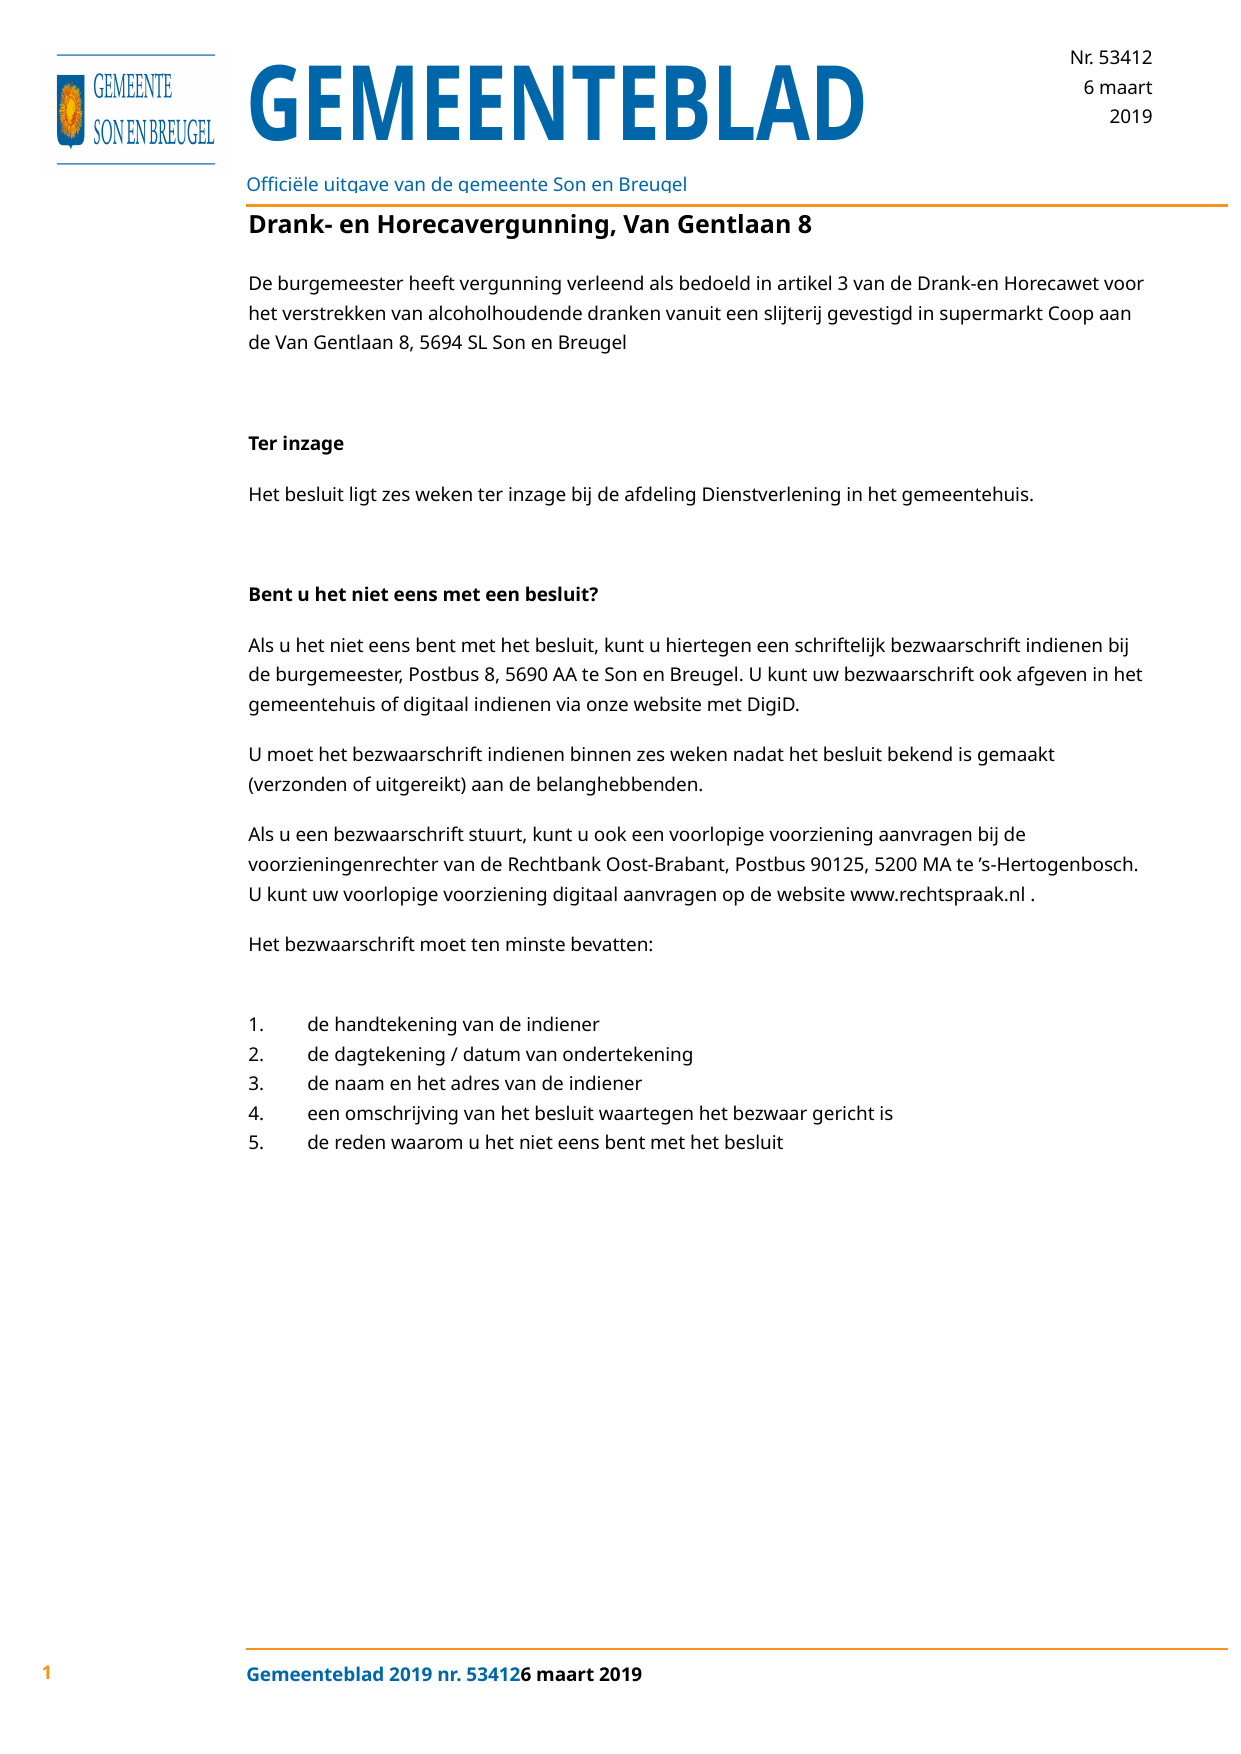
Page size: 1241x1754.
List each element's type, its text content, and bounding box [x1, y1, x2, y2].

list een omschrijving van het besluit waartegen het bezwaar gericht is [248, 1100, 1152, 1126]
text Ter inzage [248, 430, 1152, 456]
text Als u het niet eens bent met het besluit, kunt u hiertegen een schriftelijk bezwaarschrift indienen bij de burgemeester, Postbus 8, 5690 AA te Son en Breugel. U kunt uw bezwaarschrift ook afgeven in het gemeentehuis of digitaal indienen via onze website met DigiD. [248, 632, 1152, 717]
text Drank- en Horecavergunning, Van Gentlaan 8 [248, 207, 1152, 241]
list de naam en het adres van de indiener [248, 1070, 1152, 1096]
text Het besluit ligt zes weken ter inzage bij de afdeling Dienstverlening in het gemeentehuis. [248, 481, 1152, 506]
list de dagtekening / datum van ondertekening [248, 1041, 1152, 1066]
text U moet het bezwaarschrift indienen binnen zes weken nadat het besluit bekend is gemaakt (verzonden of uitgereikt) aan de belanghebbenden. [248, 742, 1152, 797]
list de handtekening van de indiener [248, 1011, 1152, 1037]
text Bent u het niet eens met een besluit? [248, 582, 1152, 607]
picture [41, 47, 231, 172]
list de reden waarom u het niet eens bent met het besluit [248, 1129, 1152, 1155]
text Als u een bezwaarschrift stuurt, kunt u ook een voorlopige voorziening aanvragen bij de voorzieningenrechter van de Rechtbank Oost-Brabant, Postbus 90125, 5200 MA te ’s-Hertogenbosch. U kunt uw voorlopige voorziening digitaal aanvragen op de website www.rechtspraak.nl . [248, 822, 1152, 906]
text De burgemeester heeft vergunning verleend als bedoeld in artikel 3 van de Drank-en Horecawet voor het verstrekken van alcoholhoudende dranken vanuit een slijterij gevestigd in supermarkt Coop aan de Van Gentlaan 8, 5694 SL Son en Breugel [248, 270, 1152, 355]
text Het bezwaarschrift moet ten minste bevatten: [248, 931, 1152, 957]
